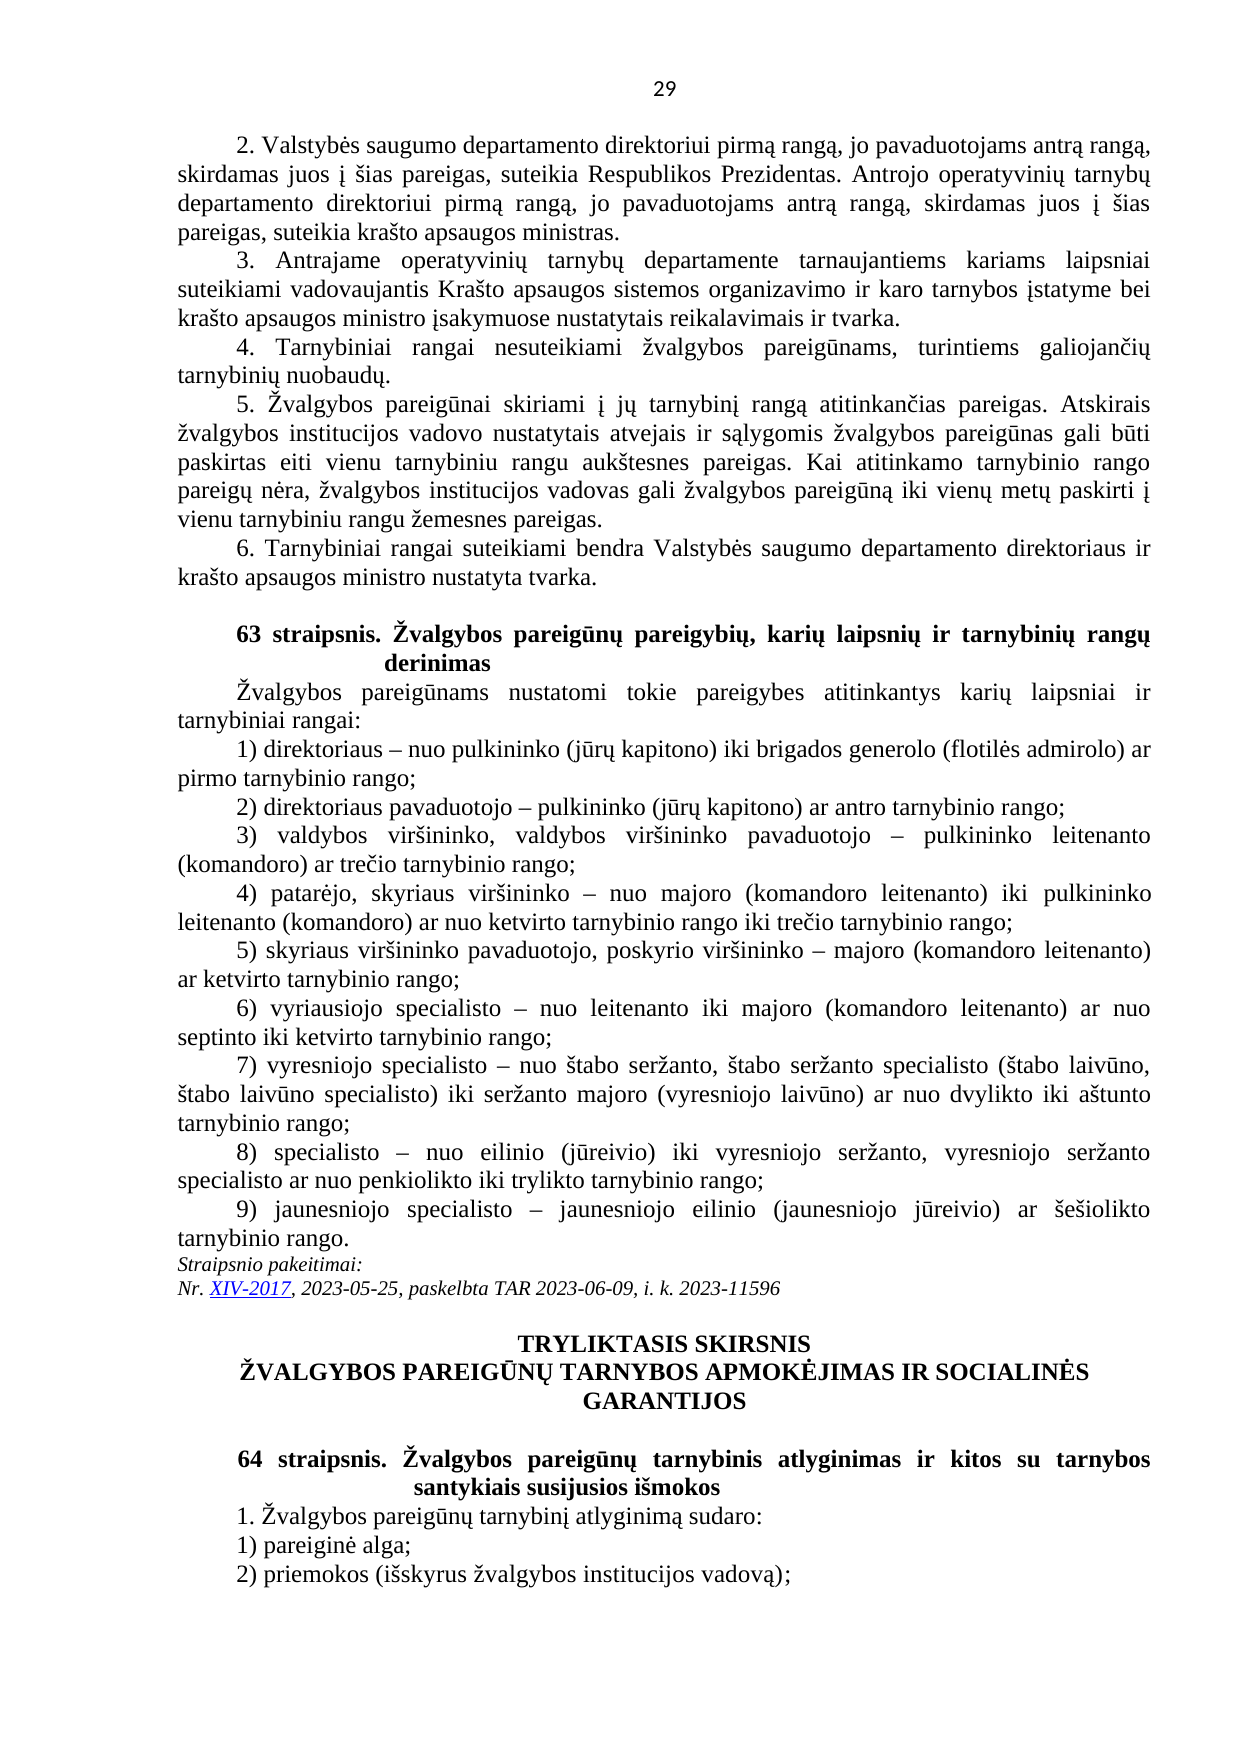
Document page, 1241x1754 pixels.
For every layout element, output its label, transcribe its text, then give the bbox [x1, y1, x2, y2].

text 3. Antrajame operatyvinių tarnybų departamente tarnaujantiems kariams laipsniai suteikiami vadovaujantis Krašto apsaugos sistemos organizavimo ir karo tarnybos įstatyme bei krašto apsaugos ministro įsakymuose nustatytais reikalavimais ir tvarka. [177, 246, 1152, 332]
text 1) pareiginė alga; [177, 1530, 1152, 1559]
text TRYLIKTASIS SKIRSNIS [177, 1329, 1152, 1357]
text 64 straipsnis. Žvalgybos pareigūnų tarnybinis atlyginimas ir kitos su tarnybos santykiais susijusios išmokos [237, 1444, 1152, 1501]
text 2) priemokos (išskyrus žvalgybos institucijos vadovą); [177, 1559, 1152, 1587]
text ŽVALGYBOS PAREIGŪNŲ TARNYBOS APMOKĖJIMAS IR SOCIALINĖS GARANTIJOS [177, 1357, 1152, 1415]
text 2) direktoriaus pavaduotojo – pulkininko (jūrų kapitono) ar antro tarnybinio rango; [177, 792, 1152, 821]
text 5. Žvalgybos pareigūnai skiriami į jų tarnybinį rangą atitinkančias pareigas. Atskirais žvalgybos institucijos vadovo nustatytais atvejais ir sąlygomis žvalgybos pareigūnas gali būti paskirtas eiti vienu tarnybiniu rangu aukštesnes pareigas. Kai atitinkamo tarnybinio rango pareigų nėra, žvalgybos institucijos vadovas gali žvalgybos pareigūną iki vienų metų paskirti į vienu tarnybiniu rangu žemesnes pareigas. [177, 389, 1152, 533]
text 7) vyresniojo specialisto – nuo štabo seržanto, štabo seržanto specialisto (štabo laivūno, štabo laivūno specialisto) iki seržanto majoro (vyresniojo laivūno) ar nuo dvylikto iki aštunto tarnybinio rango; [177, 1051, 1152, 1137]
text Nr. XIV-2017, 2023-05-25, paskelbta TAR 2023-06-09, i. k. 2023-11596 [177, 1276, 1152, 1300]
text 1) direktoriaus – nuo pulkininko (jūrų kapitono) iki brigados generolo (flotilės admirolo) ar pirmo tarnybinio rango; [177, 734, 1152, 792]
text 1. Žvalgybos pareigūnų tarnybinį atlyginimą sudaro: [177, 1501, 1152, 1530]
text 8) specialisto – nuo eilinio (jūreivio) iki vyresniojo seržanto, vyresniojo seržanto specialisto ar nuo penkiolikto iki trylikto tarnybinio rango; [177, 1137, 1152, 1194]
text 9) jaunesniojo specialisto – jaunesniojo eilinio (jaunesniojo jūreivio) ar šešiolikto tarnybinio rango. [177, 1194, 1152, 1252]
text 5) skyriaus viršininko pavaduotojo, poskyrio viršininko – majoro (komandoro leitenanto) ar ketvirto tarnybinio rango; [177, 936, 1152, 993]
text 2. Valstybės saugumo departamento direktoriui pirmą rangą, jo pavaduotojams antrą rangą, skirdamas juos į šias pareigas, suteikia Respublikos Prezidentas. Antrojo operatyvinių tarnybų departamento direktoriui pirmą rangą, jo pavaduotojams antrą rangą, skirdamas juos į šias pareigas, suteikia krašto apsaugos ministras. [177, 131, 1152, 246]
text Žvalgybos pareigūnams nustatomi tokie pareigybes atitinkantys karių laipsniai ir tarnybiniai rangai: [177, 677, 1152, 734]
text 4. Tarnybiniai rangai nesuteikiami žvalgybos pareigūnams, turintiems galiojančių tarnybinių nuobaudų. [177, 332, 1152, 389]
text Straipsnio pakeitimai: [177, 1252, 1152, 1276]
text 6) vyriausiojo specialisto – nuo leitenanto iki majoro (komandoro leitenanto) ar nuo septinto iki ketvirto tarnybinio rango; [177, 993, 1152, 1051]
text 3) valdybos viršininko, valdybos viršininko pavaduotojo – pulkininko leitenanto (komandoro) ar trečio tarnybinio rango; [177, 821, 1152, 878]
text 6. Tarnybiniai rangai suteikiami bendra Valstybės saugumo departamento direktoriaus ir krašto apsaugos ministro nustatyta tvarka. [177, 533, 1152, 591]
text 4) patarėjo, skyriaus viršininko – nuo majoro (komandoro leitenanto) iki pulkininko leitenanto (komandoro) ar nuo ketvirto tarnybinio rango iki trečio tarnybinio rango; [177, 878, 1152, 936]
text 63 straipsnis. Žvalgybos pareigūnų pareigybių, karių laipsnių ir tarnybinių rangų derinimas [236, 619, 1152, 677]
